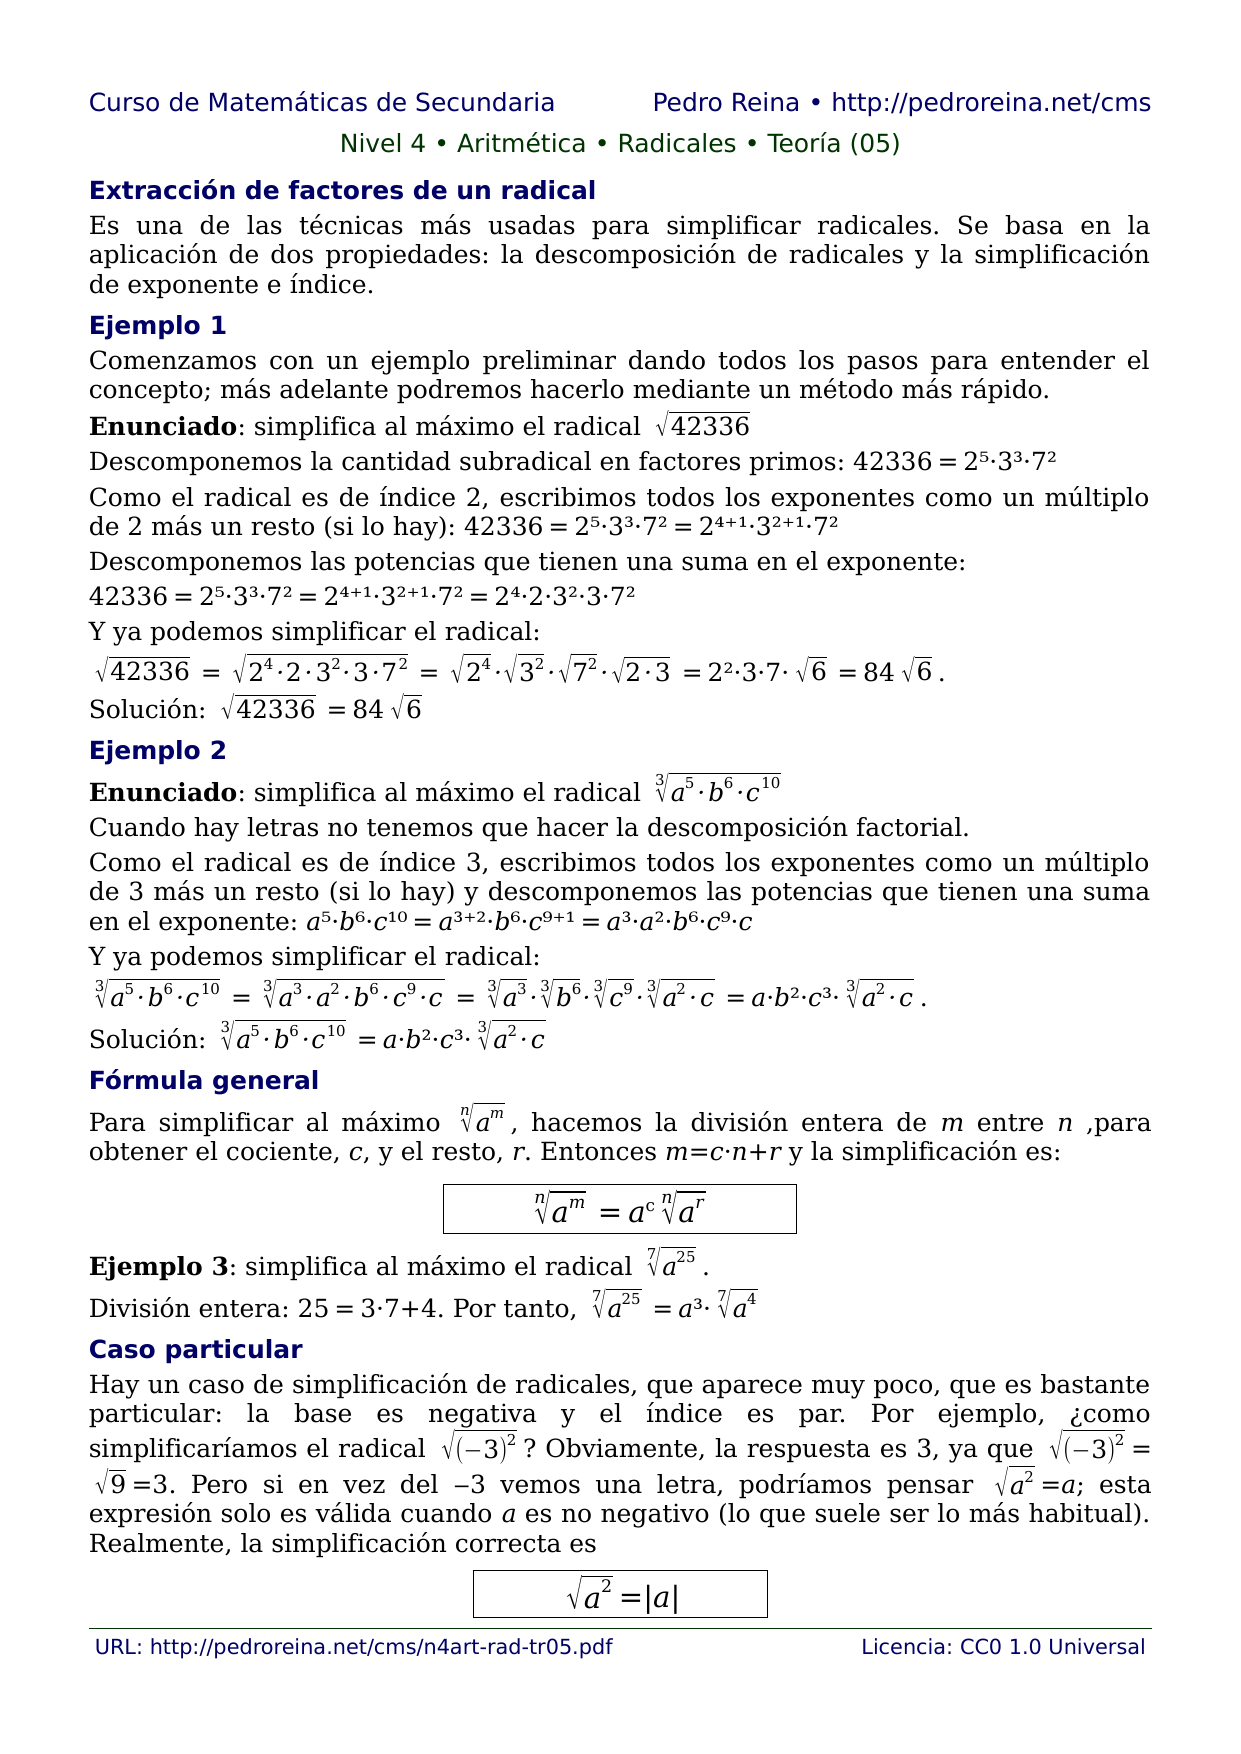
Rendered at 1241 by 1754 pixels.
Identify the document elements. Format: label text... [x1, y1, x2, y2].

text Ejemplo 3: simplifica al máximo el radical . [88, 1246, 1152, 1281]
text = = = 2²·3·7· = 84. [88, 652, 1152, 687]
text División entera: 25 = 3·7+4. Por tanto, = a³· [88, 1287, 1152, 1323]
text Enunciado: simplifica al máximo el radical [88, 772, 1152, 807]
text = = = a·b²·c³·. [88, 977, 1152, 1013]
text Enunciado: simplifica al máximo el radical [88, 410, 1152, 442]
text Es una de las técnicas más usadas para simplificar radicales. Se basa en la aplicación de dos propiedades: la descomposición de radicales y la simplificación de exponente e índice. [88, 211, 1152, 299]
text Cuando hay letras no tenemos que hacer la descomposición factorial. [88, 813, 1152, 842]
text Extracción de factores de un radical [88, 176, 1152, 206]
text =|a| [474, 1571, 767, 1617]
text Comenzamos con un ejemplo preliminar dando todos los pasos para entender el concepto; más adelante podremos hacerlo mediante un método más rápido. [88, 346, 1152, 404]
text Descomponemos la cantidad subradical en factores primos: 42336 = 2⁵·3³·7² [88, 448, 1152, 477]
text Curso de Matemáticas de Secundaria Pedro Reina • http://pedroreina.net/cms [88, 88, 1152, 118]
text Hay un caso de simplificación de radicales, que aparece muy poco, que es bastante particular: la base es negativa y el índice es par. Por ejemplo, ¿como simplificaríamos el radical ? Obviamente, la respuesta es 3, ya que ==3. Pero si en vez del ‒3 vemos una letra, podríamos pensar =a; esta expresión solo es válida cuando a es no negativo (lo que suele ser lo más habitual). Realmente, la simplificación correcta es [88, 1370, 1152, 1558]
text Como el radical es de índice 3, escribimos todos los exponentes como un múltiplo de 3 más un resto (si lo hay) y descomponemos las potencias que tienen una suma en el exponente: a⁵·b⁶·c¹⁰ = a³⁺²·b⁶·c⁹⁺¹ = a³·a²·b⁶·c⁹·c [88, 848, 1152, 936]
text Ejemplo 2 [88, 736, 1152, 766]
text Fórmula general [88, 1066, 1152, 1096]
text Solución: = 84 [88, 693, 1152, 724]
text Solución: = a·b²·c³· [88, 1019, 1152, 1054]
text 42336 = 2⁵·3³·7² = 2⁴⁺¹·3²⁺¹·7² = 2⁴·2·3²·3·7² [88, 582, 1152, 611]
text = ac [444, 1185, 796, 1233]
text Para simplificar al máximo , hacemos la división entera de m entre n ,para obtener el cociente, c, y el resto, r. Entonces m=c·n+r y la simplificación es: [88, 1102, 1152, 1167]
text Ejemplo 1 [88, 311, 1152, 340]
text Descomponemos las potencias que tienen una suma en el exponente: [88, 547, 1152, 576]
text Nivel 4 • Aritmética • Radicales • Teoría (05) [88, 129, 1152, 159]
text Caso particular [88, 1335, 1152, 1364]
text Como el radical es de índice 2, escribimos todos los exponentes como un múltiplo de 2 más un resto (si lo hay): 42336 = 2⁵·3³·7² = 2⁴⁺¹·3²⁺¹·7² [88, 483, 1152, 541]
text Y ya podemos simplificar el radical: [88, 617, 1152, 646]
text Y ya podemos simplificar el radical: [88, 942, 1152, 971]
